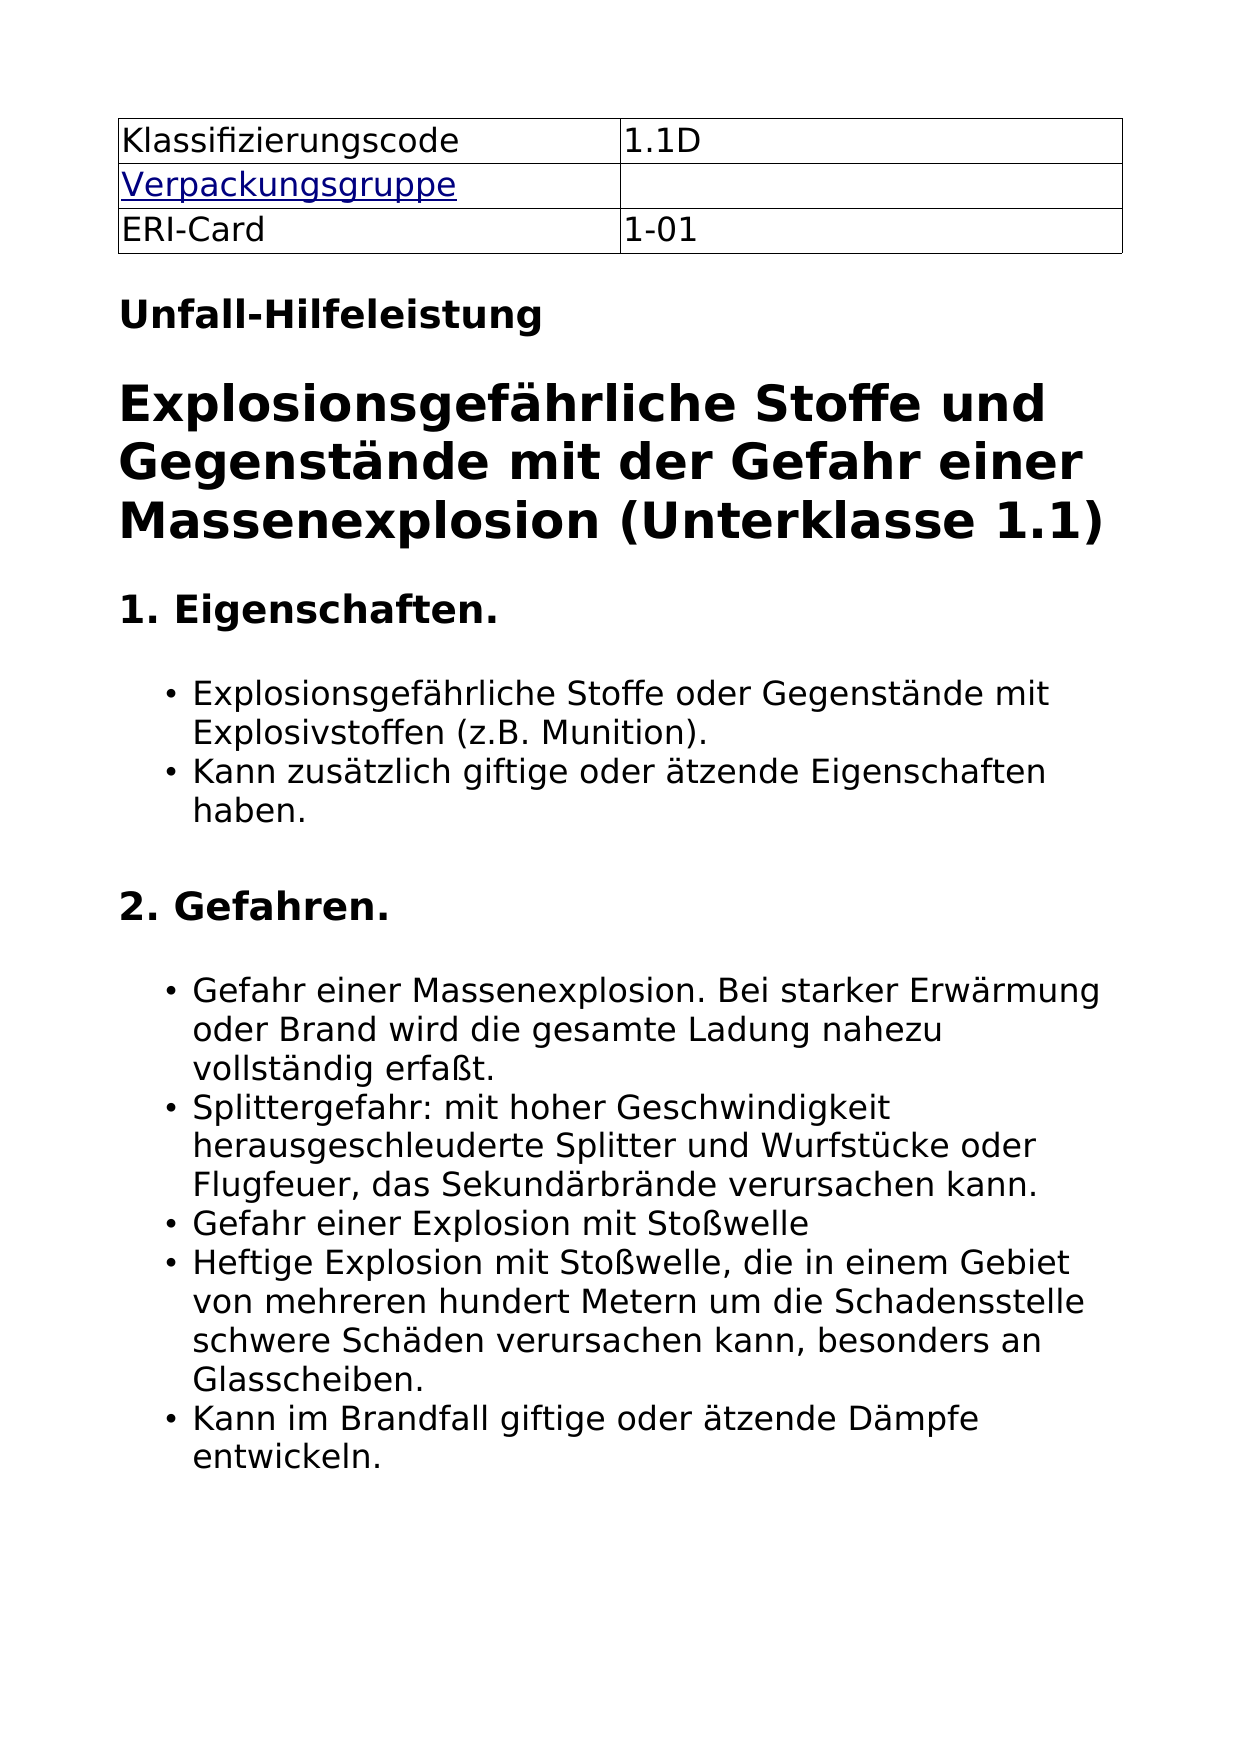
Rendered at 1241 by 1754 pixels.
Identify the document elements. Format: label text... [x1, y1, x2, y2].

list Kann im Brandfall giftige oder ätzende Dämpfe entwickeln. [177, 1399, 1122, 1477]
table_cell Verpackungsgruppe [119, 164, 620, 208]
table_cell [621, 164, 1122, 208]
list Gefahr einer Massenexplosion. Bei starker Erwärmung oder Brand wird die gesamte Ladung nahezu vollständig erfaßt. [177, 972, 1122, 1088]
subtitle 2. Gefahren. [118, 884, 1122, 929]
list Splittergefahr: mit hoher Geschwindigkeit herausgeschleuderte Splitter und Wurfstücke oder Flugfeuer, das Sekundärbrände verursachen kann. [177, 1088, 1122, 1205]
table_cell Klassifizierungscode [119, 119, 620, 163]
subtitle Explosionsgefährliche Stoffe und Gegenstände mit der Gefahr einer Massenexplosion (Unterklasse 1.1) [118, 375, 1122, 550]
list Heftige Explosion mit Stoßwelle, die in einem Gebiet von mehreren hundert Metern um die Schadensstelle schwere Schäden verursachen kann, besonders an Glasscheiben. [177, 1243, 1122, 1399]
table_cell 1.1D [621, 119, 1122, 163]
table_cell 1-01 [621, 209, 1122, 252]
subtitle 1. Eigenschaften. [118, 587, 1122, 632]
list Explosionsgefährliche Stoffe oder Gegenstände mit Explosivstoffen (z.B. Munition). [177, 674, 1122, 752]
table_cell ERI-Card [119, 209, 620, 252]
list Gefahr einer Explosion mit Stoßwelle [177, 1205, 1122, 1243]
subtitle Unfall-Hilfeleistung [118, 292, 1122, 338]
list Kann zusätzlich giftige oder ätzende Eigenschaften haben. [177, 752, 1122, 830]
